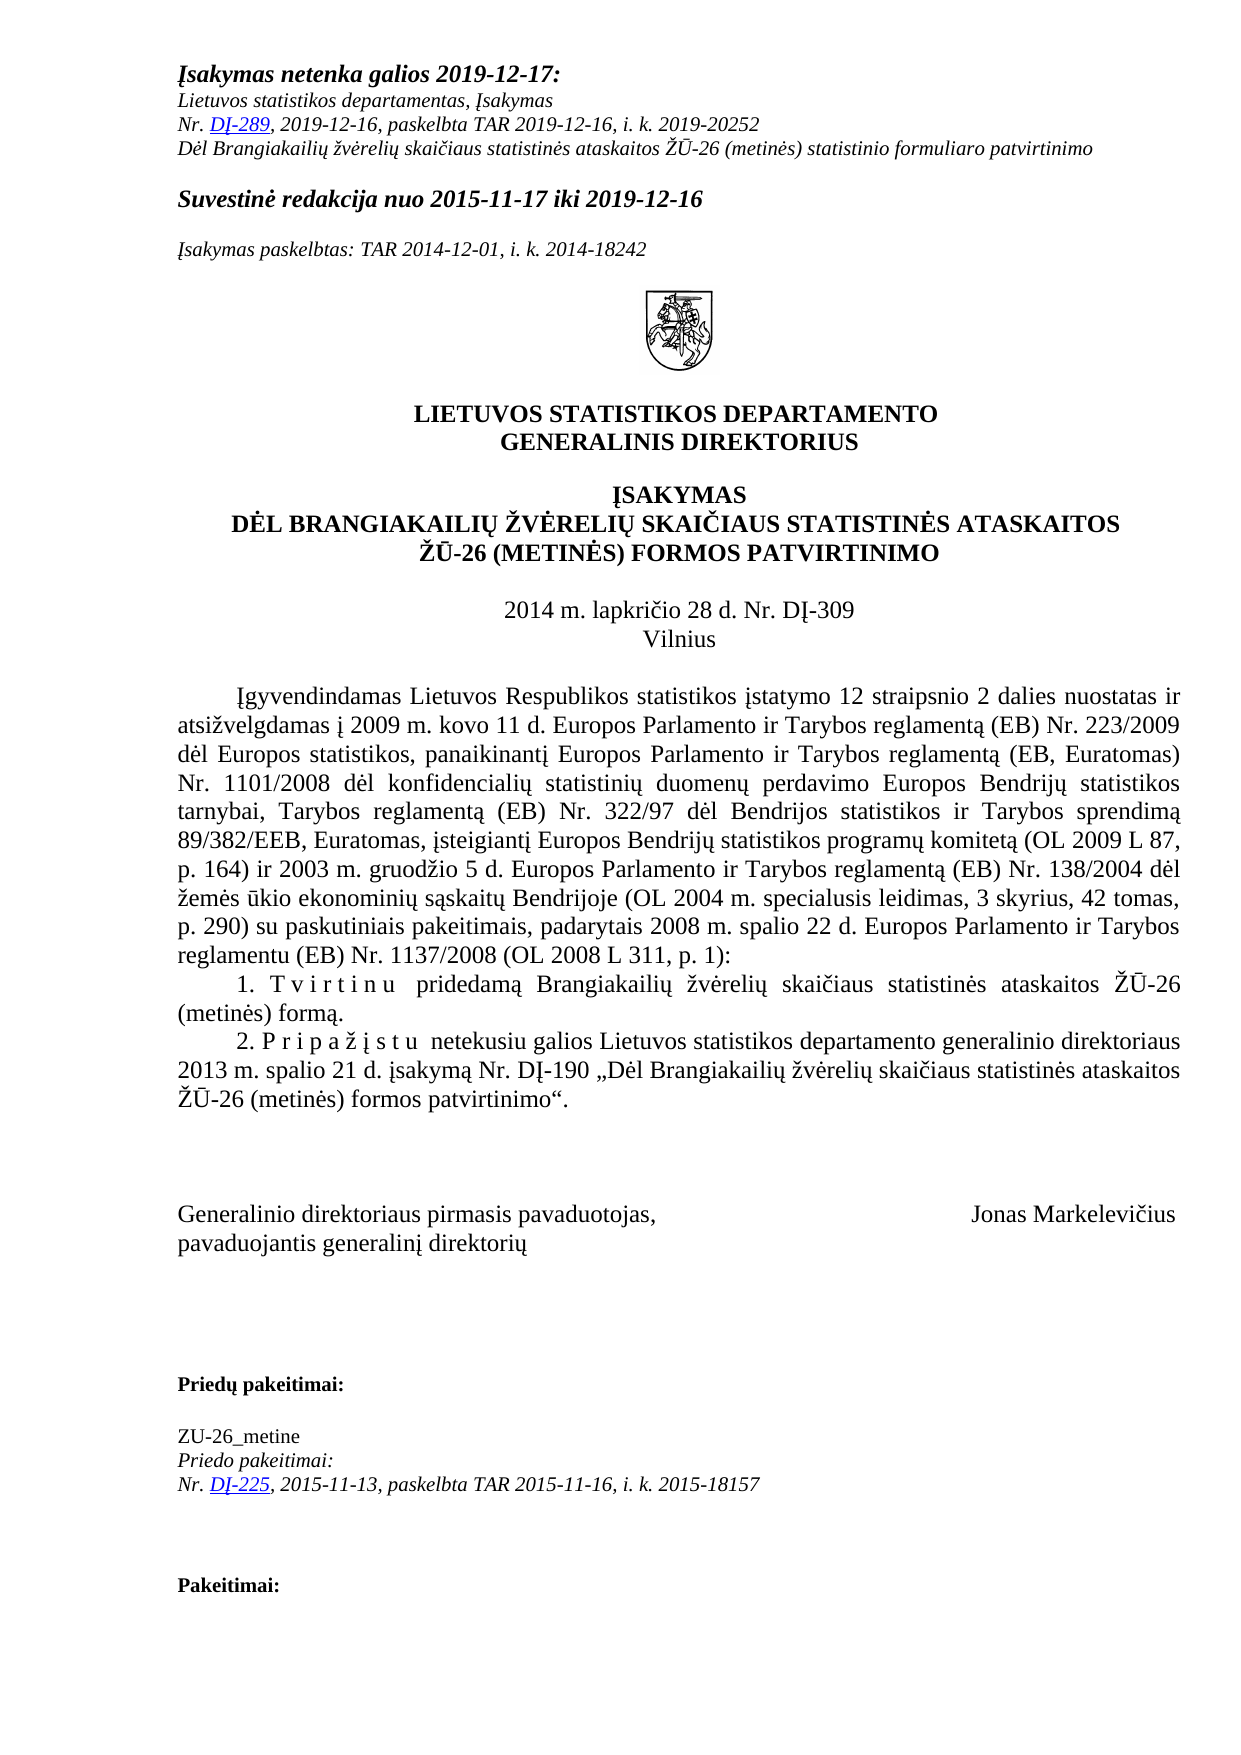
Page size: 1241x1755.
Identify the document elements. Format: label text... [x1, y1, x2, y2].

text GENERALINIS DIREKTORIUS [177, 427, 1181, 456]
text ZU-26_metine [177, 1424, 1181, 1448]
text Suvestinė redakcija nuo 2015-11-17 iki 2019-12-16 [177, 184, 1181, 213]
text Priedų pakeitimai: [177, 1371, 1181, 1396]
text Nr. DĮ-289, 2019-12-16, paskelbta TAR 2019-12-16, i. k. 2019-20252 [177, 112, 1181, 136]
text ĮSAKYMAS [177, 480, 1181, 509]
text Dėl Brangiakailių žvėrelių skaičiaus statistinės ataskaitos ŽŪ-26 (metinės) statistinio formuliaro patvirtinimo [177, 136, 1181, 160]
text 2014 m. lapkričio 28 d. Nr. DĮ-309 [177, 595, 1181, 624]
text LIETUVOS STATISTIKOS DEPARTAMENTO [177, 399, 1181, 427]
text pavaduojantis generalinį direktorių [177, 1228, 1181, 1256]
text 2. Pripažįstu netekusiu galios Lietuvos statistikos departamento generalinio direktoriaus 2013 m. spalio 21 d. įsakymą Nr. DĮ-190 „Dėl Brangiakailių žvėrelių skaičiaus statistinės ataskaitos ŽŪ-26 (metinės) formos patvirtinimo“. [177, 1026, 1181, 1113]
text Įgyvendindamas Lietuvos Respublikos statistikos įstatymo 12 straipsnio 2 dalies nuostatas ir atsižvelgdamas į 2009 m. kovo 11 d. Europos Parlamento ir Tarybos reglamentą (EB) Nr. 223/2009 dėl Europos statistikos, panaikinantį Europos Parlamento ir Tarybos reglamentą (EB, Euratomas) Nr. 1101/2008 dėl konfidencialių statistinių duomenų perdavimo Europos Bendrijų statistikos tarnybai, Tarybos reglamentą (EB) Nr. 322/97 dėl Bendrijos statistikos ir Tarybos sprendimą 89/382/EEB, Euratomas, įsteigiantį Europos Bendrijų statistikos programų komitetą (OL 2009 L 87, p. 164) ir 2003 m. gruodžio 5 d. Europos Parlamento ir Tarybos reglamentą (EB) Nr. 138/2004 dėl žemės ūkio ekonominių sąskaitų Bendrijoje (OL 2004 m. specialusis leidimas, 3 skyrius, 42 tomas, p. 290) su paskutiniais pakeitimais, padarytais 2008 m. spalio 22 d. Europos Parlamento ir Tarybos reglamentu (EB) Nr. 1137/2008 (OL 2008 L 311, p. 1): [177, 681, 1181, 969]
text Nr. DĮ-225, 2015-11-13, paskelbta TAR 2015-11-16, i. k. 2015-18157 [177, 1472, 1181, 1496]
text 1. Tvirtinu pridedamą Brangiakailių žvėrelių skaičiaus statistinės ataskaitos ŽŪ-26 (metinės) formą. [177, 969, 1181, 1026]
text Generalinio direktoriaus pirmasis pavaduotojas, Jonas Markelevičius [177, 1199, 1181, 1228]
text Pakeitimai: [177, 1573, 1181, 1597]
text Įsakymas netenka galios 2019-12-17: [177, 59, 1181, 88]
text Priedo pakeitimai: [177, 1448, 1181, 1472]
text Vilnius [177, 624, 1181, 653]
text DĖL BRANGIAKAILIŲ ŽVĖRELIŲ SKAIČIAUS STATISTINĖS ATASKAITOS ŽŪ-26 (METINĖS) FORMOS PATVIRTINIMO [177, 509, 1181, 566]
text Lietuvos statistikos departamentas, Įsakymas [177, 88, 1181, 112]
text Įsakymas paskelbtas: TAR 2014-12-01, i. k. 2014-18242 [177, 237, 1181, 261]
